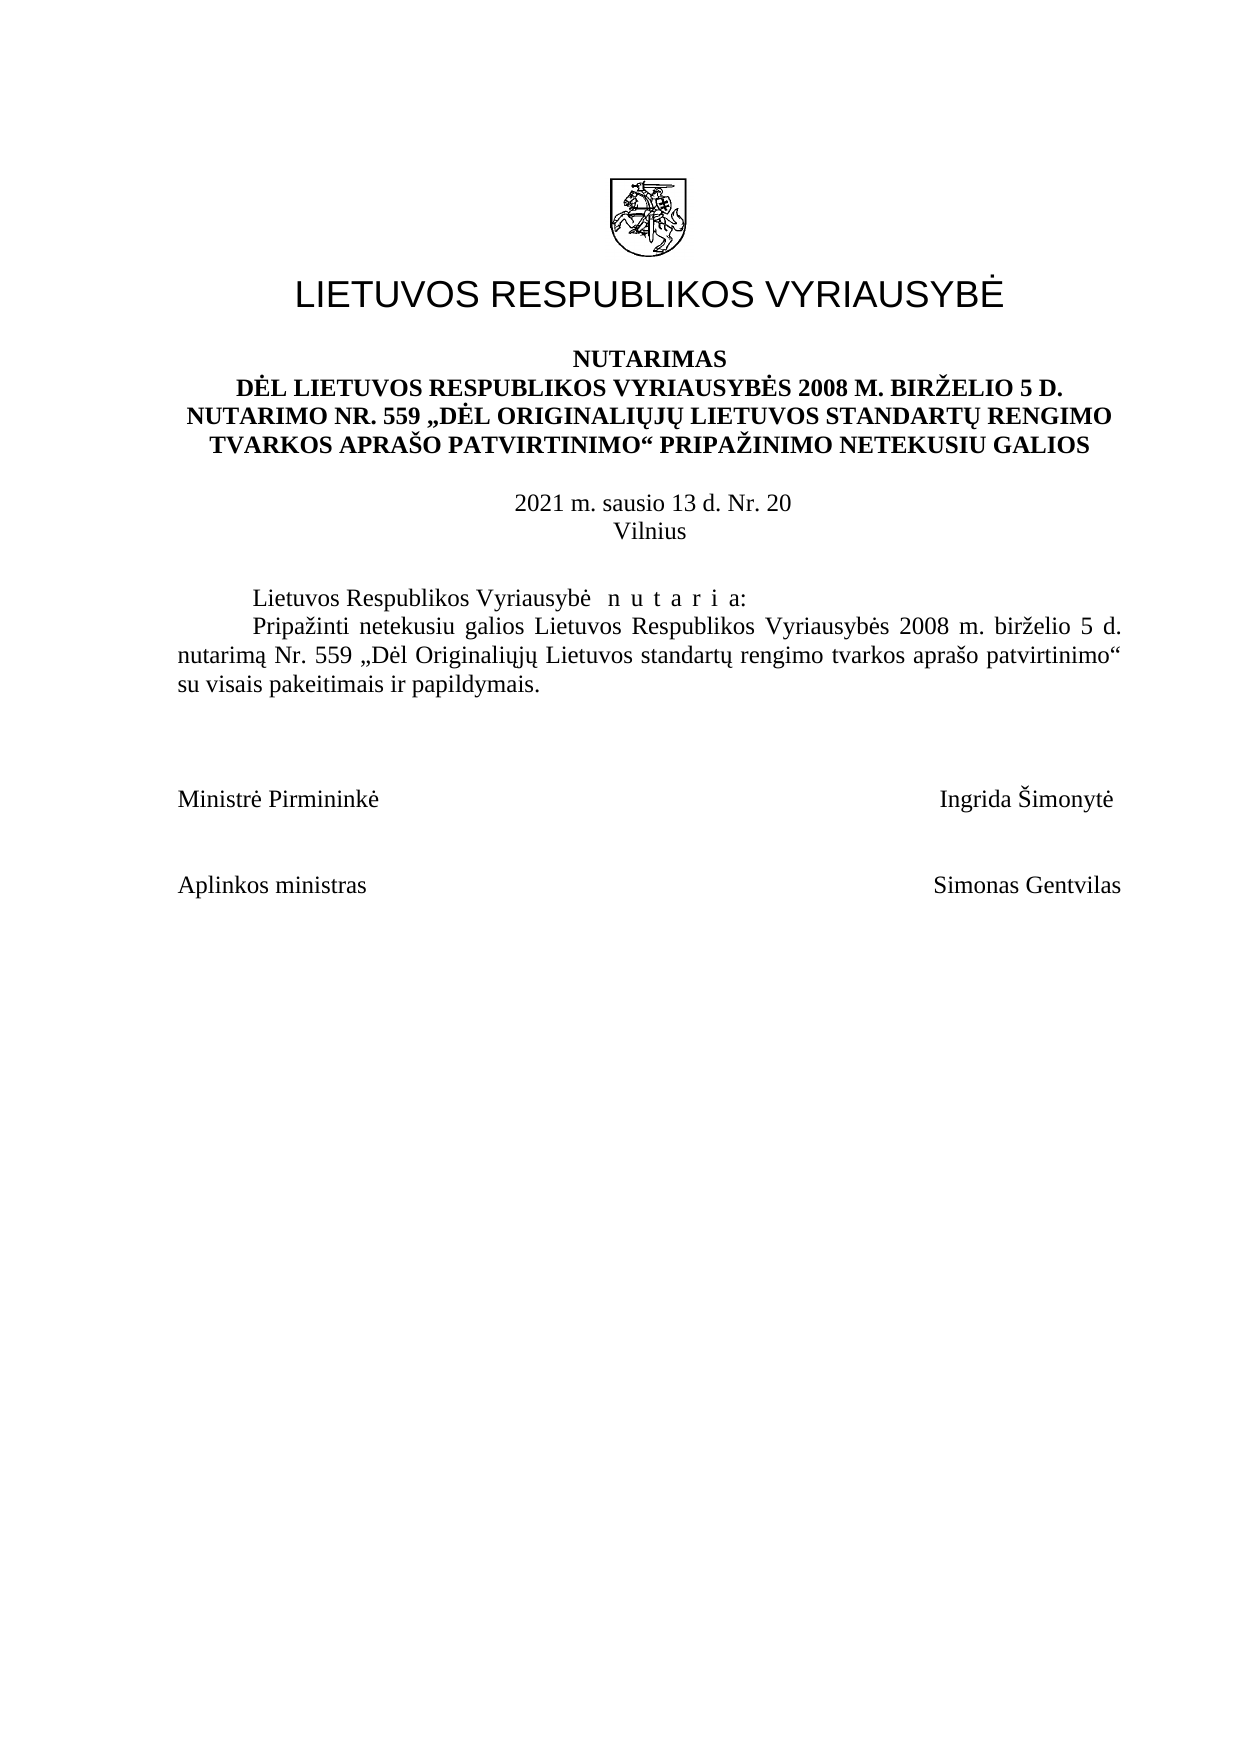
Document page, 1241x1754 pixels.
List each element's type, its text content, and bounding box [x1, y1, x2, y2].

text 2021 m. sausio 13 d. Nr. 20 [177, 488, 1122, 516]
text Vilnius [177, 516, 1122, 545]
text Aplinkos ministras Simonas Gentvilas [177, 870, 1122, 899]
text DĖL LIETUVOS RESPUBLIKOS VYRIAUSYBĖS 2008 M. BIRŽELIO 5 D. NUTARIMO NR. 559 „DĖL ORIGINALIŲJŲ LIETUVOS STANDARTŲ RENGIMO TVARKOS APRAŠO PATVIRTINIMO“ PRIPAŽINIMO NETEKUSIU GALIOS [177, 373, 1122, 459]
text Lietuvos Respublikos Vyriausybė nutaria: [177, 574, 1122, 611]
text Ministrė Pirmininkė Ingrida Šimonytė [177, 784, 1122, 813]
text nutarimas [177, 344, 1122, 373]
text Pripažinti netekusiu galios Lietuvos Respublikos Vyriausybės 2008 m. birželio 5 d. nutarimą Nr. 559 „Dėl Originaliųjų Lietuvos standartų rengimo tvarkos aprašo patvirtinimo“ su visais pakeitimais ir papildymais. [177, 611, 1122, 698]
text Lietuvos Respublikos Vyriausybė [177, 272, 1122, 315]
